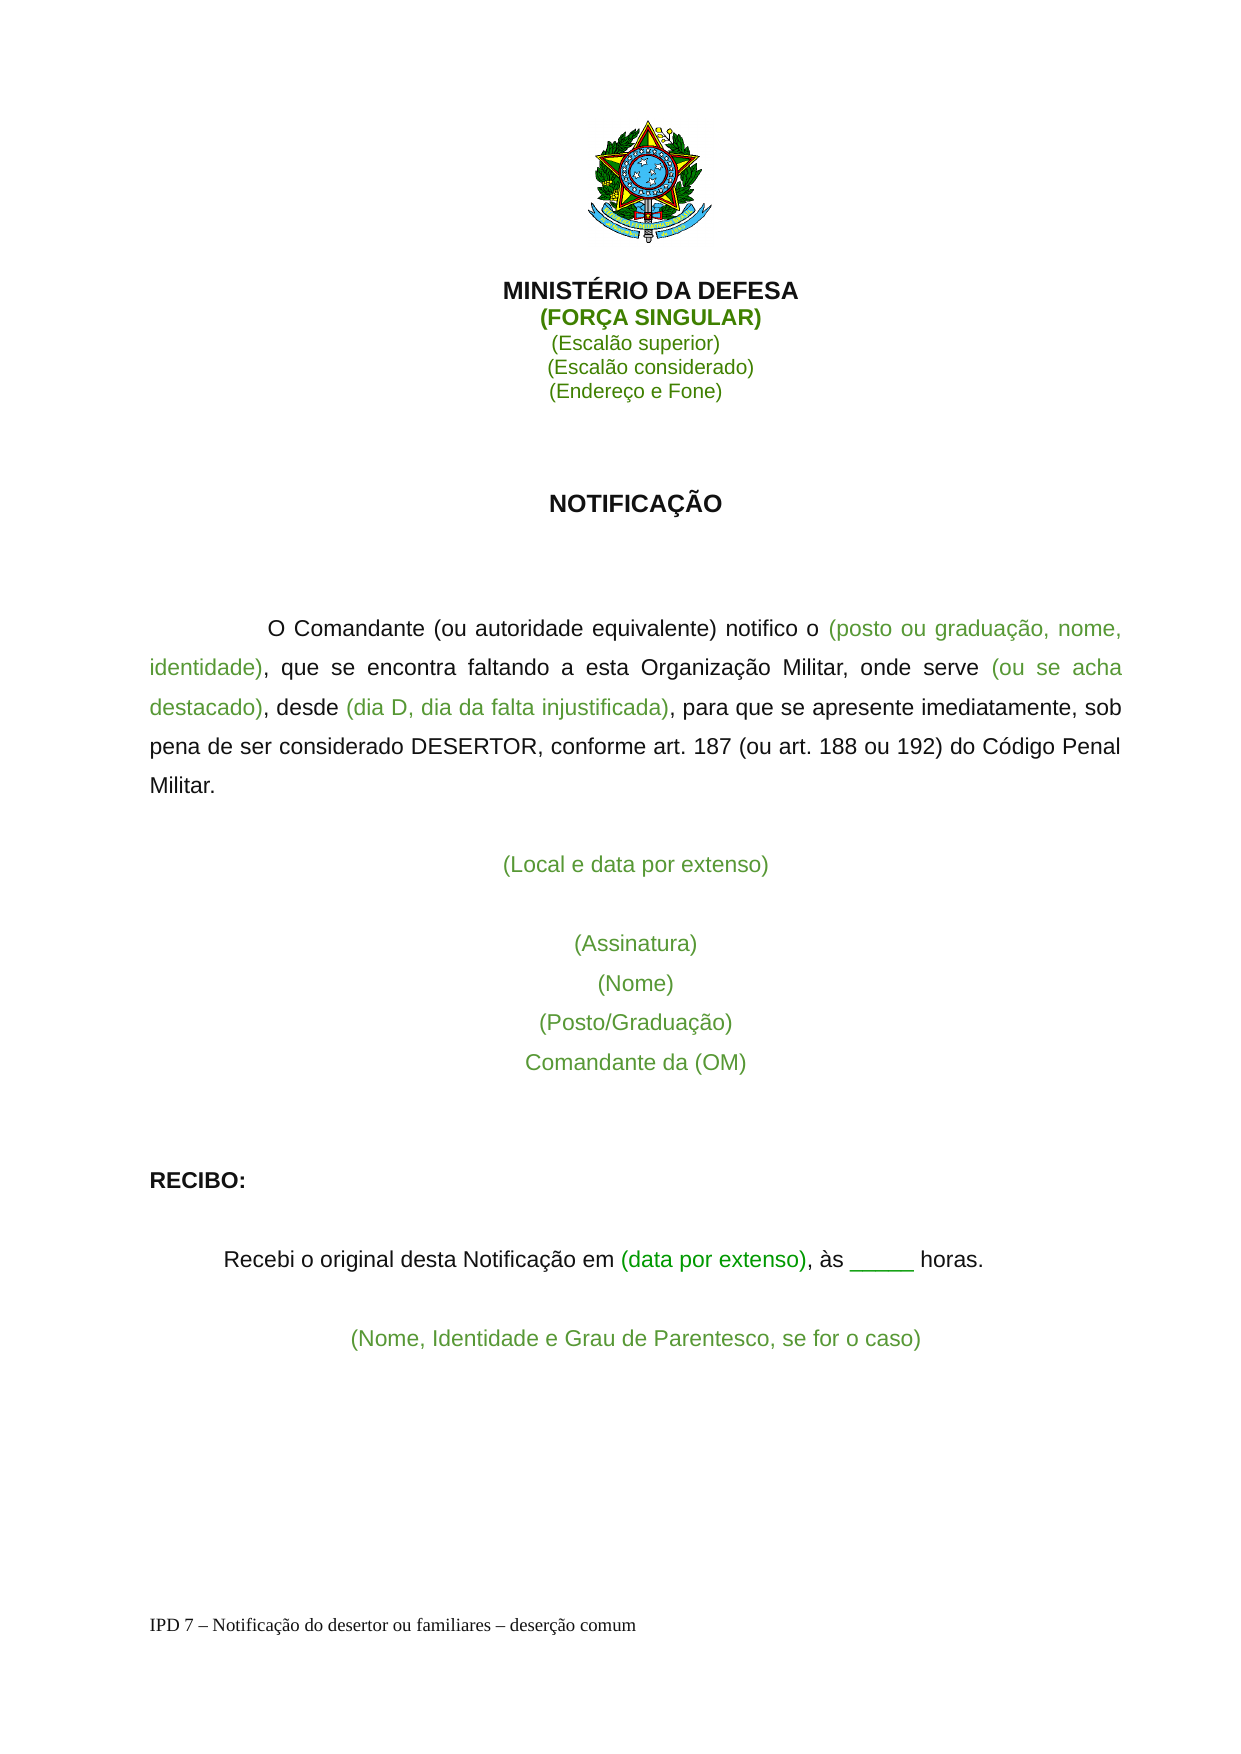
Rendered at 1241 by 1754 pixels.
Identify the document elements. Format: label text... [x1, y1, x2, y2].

text (Escalão considerado) [149, 355, 1122, 379]
picture [587, 118, 714, 247]
list Recebi o original desta Notificação em (data por extenso), às _____ horas. [149, 1246, 1122, 1273]
list Comandante da (OM) [149, 1049, 1122, 1075]
list NOTIFICAÇÃO [149, 489, 1122, 518]
list RECIBO: [149, 1167, 1122, 1194]
text MINISTÉRIO DA DEFESA [149, 276, 1122, 304]
list O Comandante (ou autoridade equivalente) notifico o (posto ou graduação, nome, identidade), que se encontra faltando a esta Organização Militar, onde serve (ou se acha destacado), desde (dia D, dia da falta injustificada), para que se apresente imediatamente, sob pena de ser considerado DESERTOR, conforme art. 187 (ou art. 188 ou 192) do Código Penal Militar. [149, 614, 1122, 799]
list (Posto/Graduação) [149, 1009, 1122, 1036]
list (Nome, Identidade e Grau de Parentesco, se for o caso) [149, 1325, 1122, 1352]
list (Nome) [149, 970, 1122, 996]
text (Endereço e Fone) [149, 379, 1122, 403]
list (Local e data por extenso) [149, 851, 1122, 878]
text (FORÇA SINGULAR) [149, 304, 1122, 331]
text (Escalão superior) [149, 331, 1122, 355]
list (Assinatura) [149, 930, 1122, 957]
